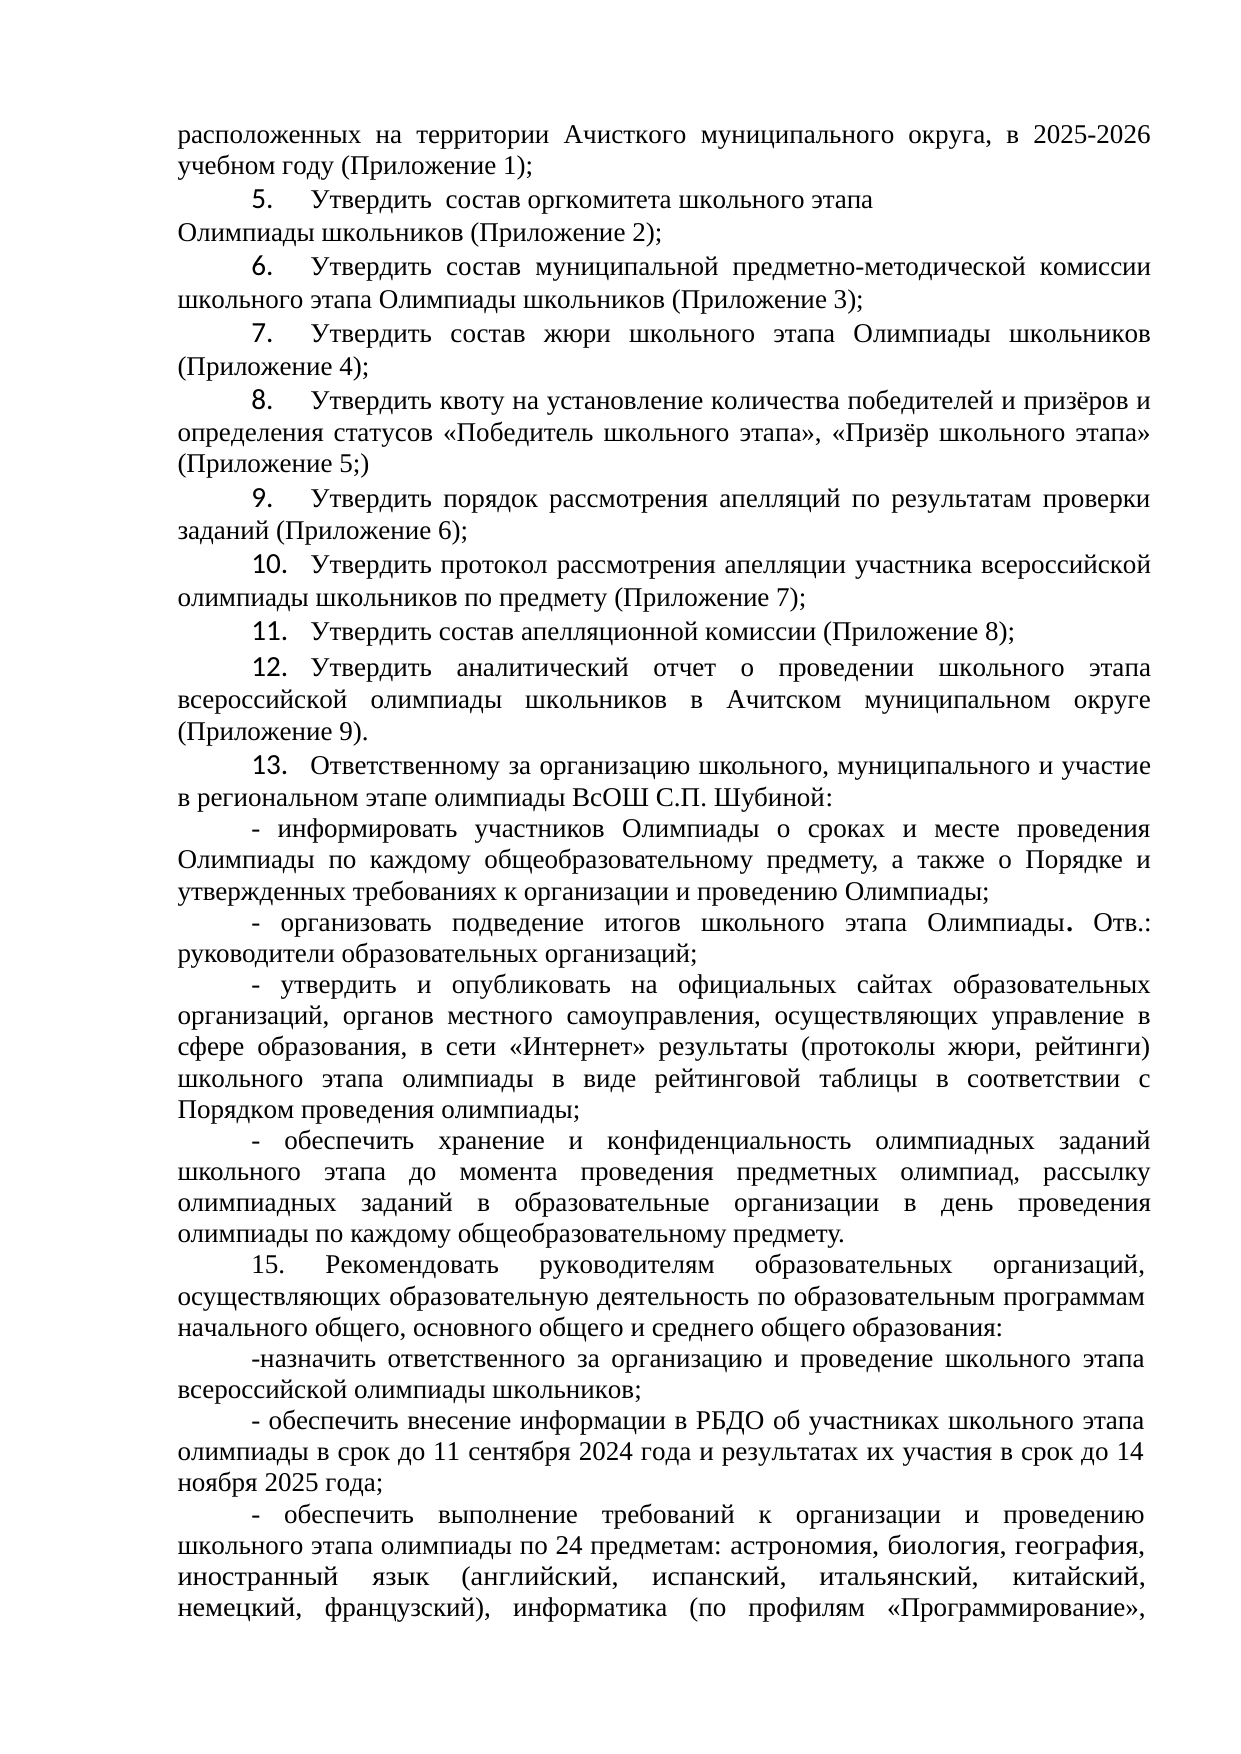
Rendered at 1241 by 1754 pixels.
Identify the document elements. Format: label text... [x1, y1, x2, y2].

text 15. Рекомендовать руководителям образовательных организаций, осуществляющих образовательную деятельность по образовательным программам начального общего, основного общего и среднего общего образования: [177, 1248, 1146, 1342]
text - обеспечить хранение и конфиденциальность олимпиадных заданий школьного этапа до момента проведения предметных олимпиад, рассылку олимпиадных заданий в образовательные организации в день проведения олимпиады по каждому общеобразовательному предмету. [177, 1124, 1152, 1248]
list Утвердить состав оргкомитета школьного этапа [177, 180, 1152, 216]
list Утвердить состав муниципальной предметно-методической комиссии школьного этапа Олимпиады школьников (Приложение 3); [177, 247, 1152, 314]
list Олимпиады школьников (Приложение 2); [177, 216, 1152, 247]
text - информировать участников Олимпиады о сроках и месте проведения Олимпиады по каждому общеобразовательному предмету, а также о Порядке и утвержденных требованиях к организации и проведению Олимпиады; [177, 812, 1152, 906]
list Ответственному за организацию школьного, муниципального и участие в региональном этапе олимпиады ВсОШ С.П. Шубиной: [177, 746, 1152, 812]
list Утвердить порядок рассмотрения апелляций по результатам проверки заданий (Приложение 6); [177, 479, 1152, 545]
list Утвердить аналитический отчет о проведении школьного этапа всероссийской олимпиады школьников в Ачитском муниципальном округе (Приложение 9). [177, 648, 1152, 746]
text - организовать подведение итогов школьного этапа Олимпиады. Отв.: руководители образовательных организаций; [177, 906, 1152, 968]
text - обеспечить внесение информации в РБДО об участниках школьного этапа олимпиады в срок до 11 сентября 2024 года и результатах их участия в срок до 14 ноября 2025 года; [177, 1404, 1146, 1498]
list Утвердить состав жюри школьного этапа Олимпиады школьников (Приложение 4); [177, 314, 1152, 381]
text -назначить ответственного за организацию и проведение школьного этапа всероссийской олимпиады школьников; [177, 1342, 1146, 1404]
text - обеспечить выполнение требований к организации и проведению школьного этапа олимпиады по 24 предметам: астрономия, биология, география, иностранный язык (английский, испанский, итальянский, китайский, немецкий, французский), информатика (по профилям «Программирование», [177, 1498, 1146, 1622]
list Утвердить протокол рассмотрения апелляции участника всероссийской олимпиады школьников по предмету (Приложение 7); [177, 545, 1152, 612]
list расположенных на территории Ачисткого муниципального округа, в 2025-2026 учебном году (Приложение 1); [177, 118, 1152, 180]
list Утвердить квоту на установление количества победителей и призёров и определения статусов «Победитель школьного этапа», «Призёр школьного этапа» (Приложение 5;) [177, 381, 1152, 479]
list Утвердить состав апелляционной комиссии (Приложение 8); [177, 612, 1152, 648]
text - утвердить и опубликовать на официальных сайтах образовательных организаций, органов местного самоуправления, осуществляющих управление в сфере образования, в сети «Интернет» результаты (протоколы жюри, рейтинги) школьного этапа олимпиады в виде рейтинговой таблицы в соответствии с Порядком проведения олимпиады; [177, 968, 1152, 1124]
